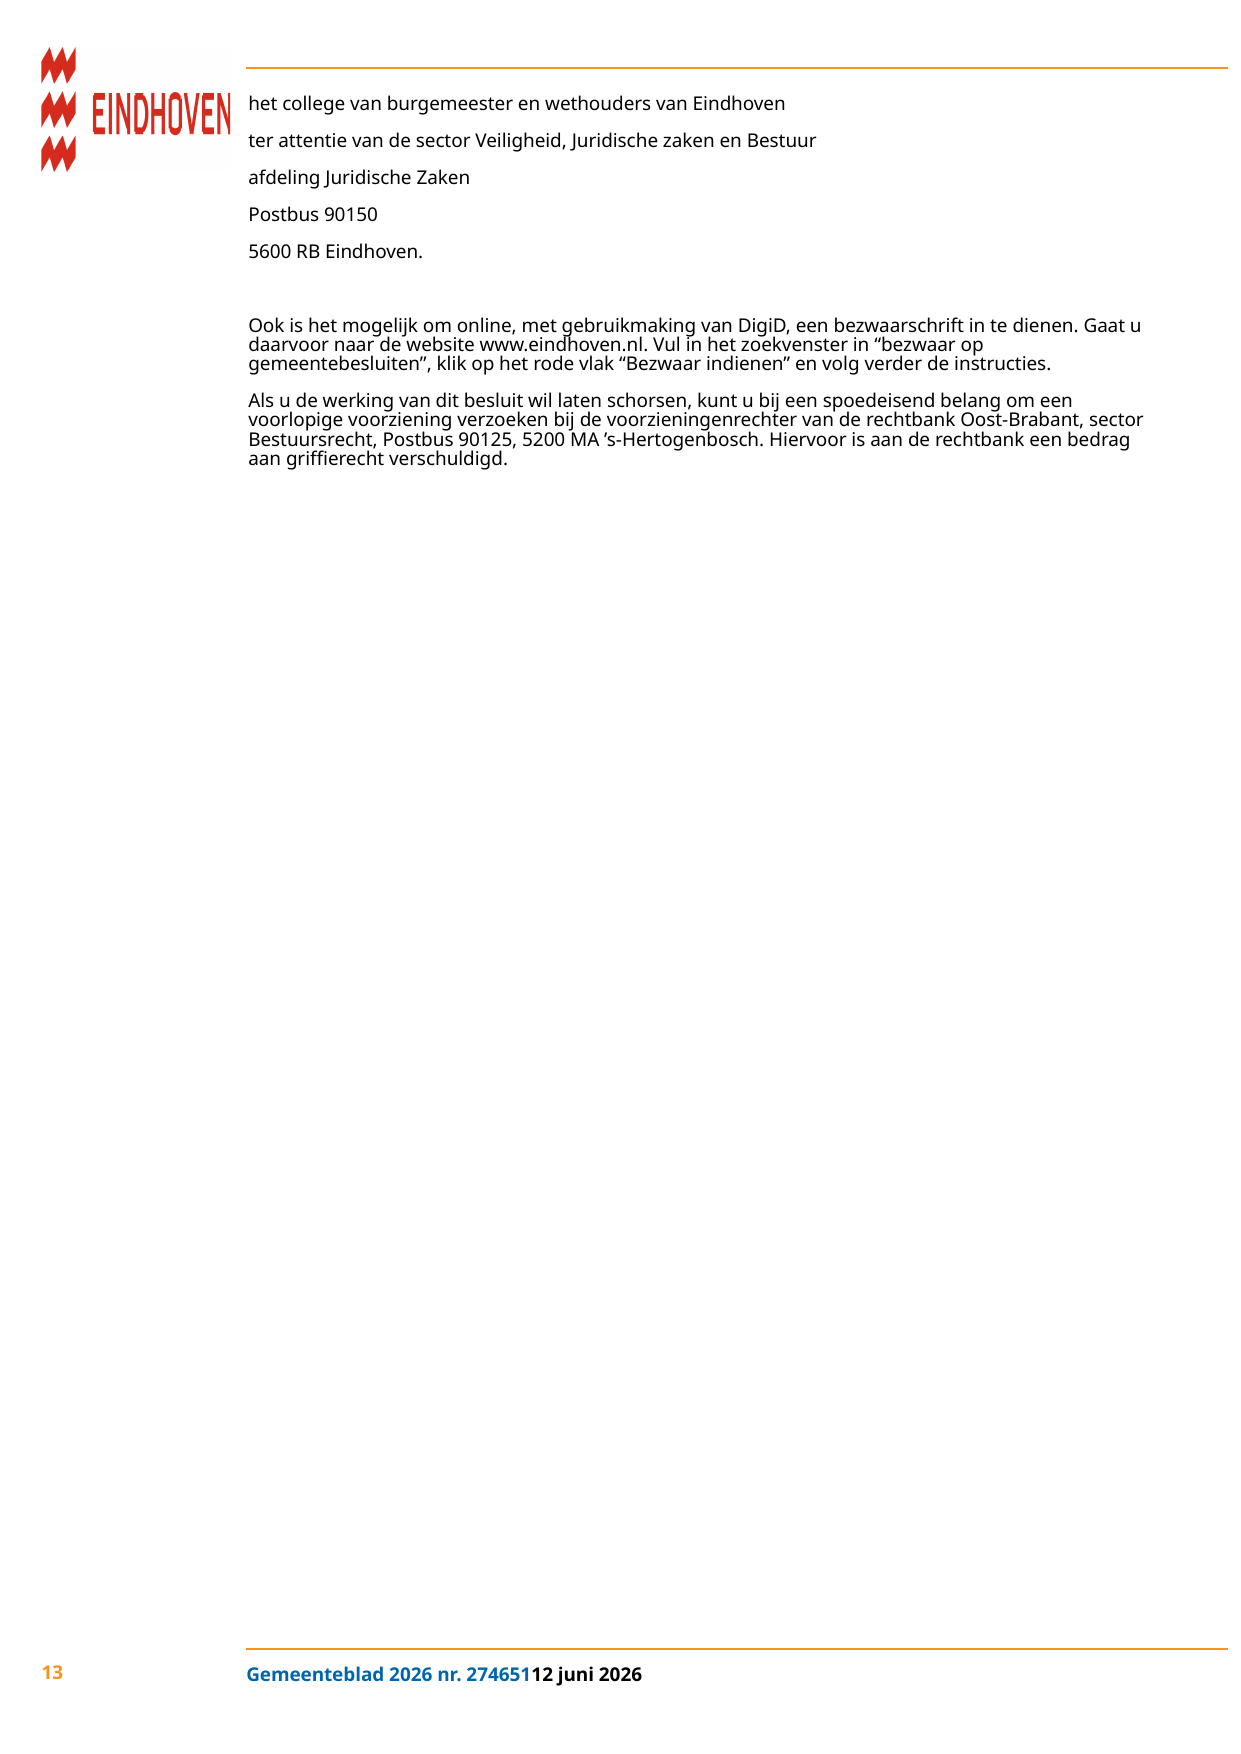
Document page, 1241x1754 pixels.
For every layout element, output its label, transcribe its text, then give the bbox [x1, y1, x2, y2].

text Ook is het mogelijk om online, met gebruikmaking van DigiD, een bezwaarschrift in te dienen. Gaat u daarvoor naar de website www.eindhoven.nl. Vul in het zoekvenster in “bezwaar op gemeentebesluiten”, klik op het rode vlak “Bezwaar indienen” en volg verder de instructies. [248, 317, 1152, 374]
text 5600 RB Eindhoven. [248, 243, 1152, 262]
text ter attentie van de sector Veiligheid, Juridische zaken en Bestuur [248, 132, 1152, 151]
text het college van burgemeester en wethouders van Eindhoven [248, 95, 1152, 114]
text Postbus 90150 [248, 206, 1152, 225]
picture [41, 47, 231, 172]
text Als u de werking van dit besluit wil laten schorsen, kunt u bij een spoedeisend belang om een voorlopige voorziening verzoeken bij de voorzieningenrechter van de rechtbank Oost-Brabant, sector Bestuursrecht, Postbus 90125, 5200 MA ’s-Hertogenbosch. Hiervoor is aan de rechtbank een bedrag aan griffierecht verschuldigd. [248, 392, 1152, 469]
text afdeling Juridische Zaken [248, 169, 1152, 188]
